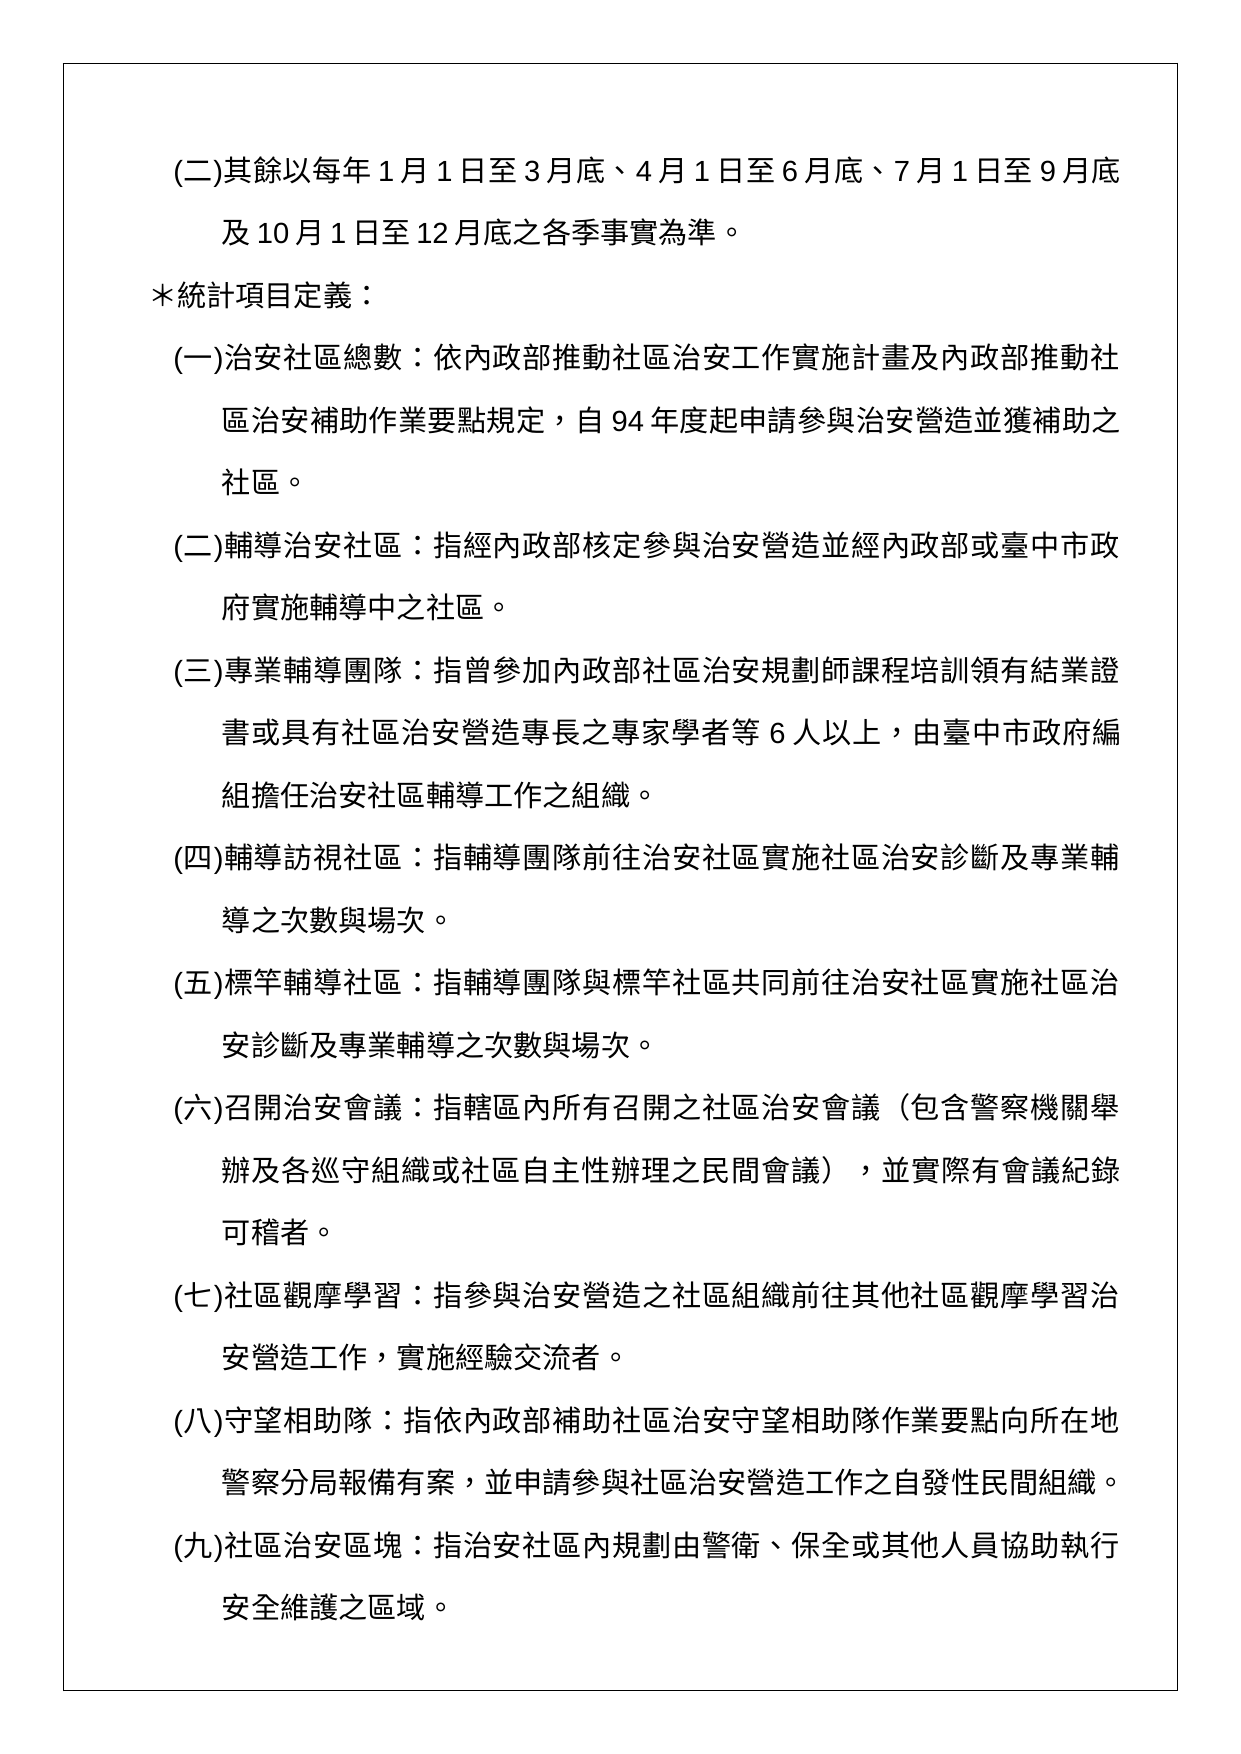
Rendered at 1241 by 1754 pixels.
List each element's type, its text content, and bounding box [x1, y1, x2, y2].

text (四)輔導訪視社區：指輔導團隊前往治安社區實施社區治安診斷及專業輔導之次數與場次。 [173, 814, 1122, 939]
text ＊統計項目定義： [148, 252, 1122, 314]
text (一)治安社區總數：依內政部推動社區治安工作實施計畫及內政部推動社區治安補助作業要點規定，自94年度起申請參與治安營造並獲補助之社區。 [173, 314, 1122, 502]
text (二)輔導治安社區：指經內政部核定參與治安營造並經內政部或臺中市政府實施輔導中之社區。 [173, 502, 1122, 627]
text (九)社區治安區塊：指治安社區內規劃由警衛、保全或其他人員協助執行安全維護之區域。 [173, 1502, 1122, 1627]
text (二)其餘以每年1月1日至3月底、4月1日至6月底、7月1日至9月底及10月1日至12月底之各季事實為準。 [173, 127, 1122, 252]
text (六)召開治安會議：指轄區內所有召開之社區治安會議（包含警察機關舉辦及各巡守組織或社區自主性辦理之民間會議），並實際有會議紀錄可稽者。 [173, 1064, 1122, 1252]
text (八)守望相助隊：指依內政部補助社區治安守望相助隊作業要點向所在地警察分局報備有案，並申請參與社區治安營造工作之自發性民間組織。 [173, 1377, 1122, 1502]
text (五)標竿輔導社區：指輔導團隊與標竿社區共同前往治安社區實施社區治安診斷及專業輔導之次數與場次。 [173, 939, 1122, 1064]
text (三)專業輔導團隊：指曾參加內政部社區治安規劃師課程培訓領有結業證書或具有社區治安營造專長之專家學者等6人以上，由臺中市政府編組擔任治安社區輔導工作之組織。 [173, 627, 1122, 814]
text (七)社區觀摩學習：指參與治安營造之社區組織前往其他社區觀摩學習治安營造工作，實施經驗交流者。 [173, 1252, 1122, 1377]
